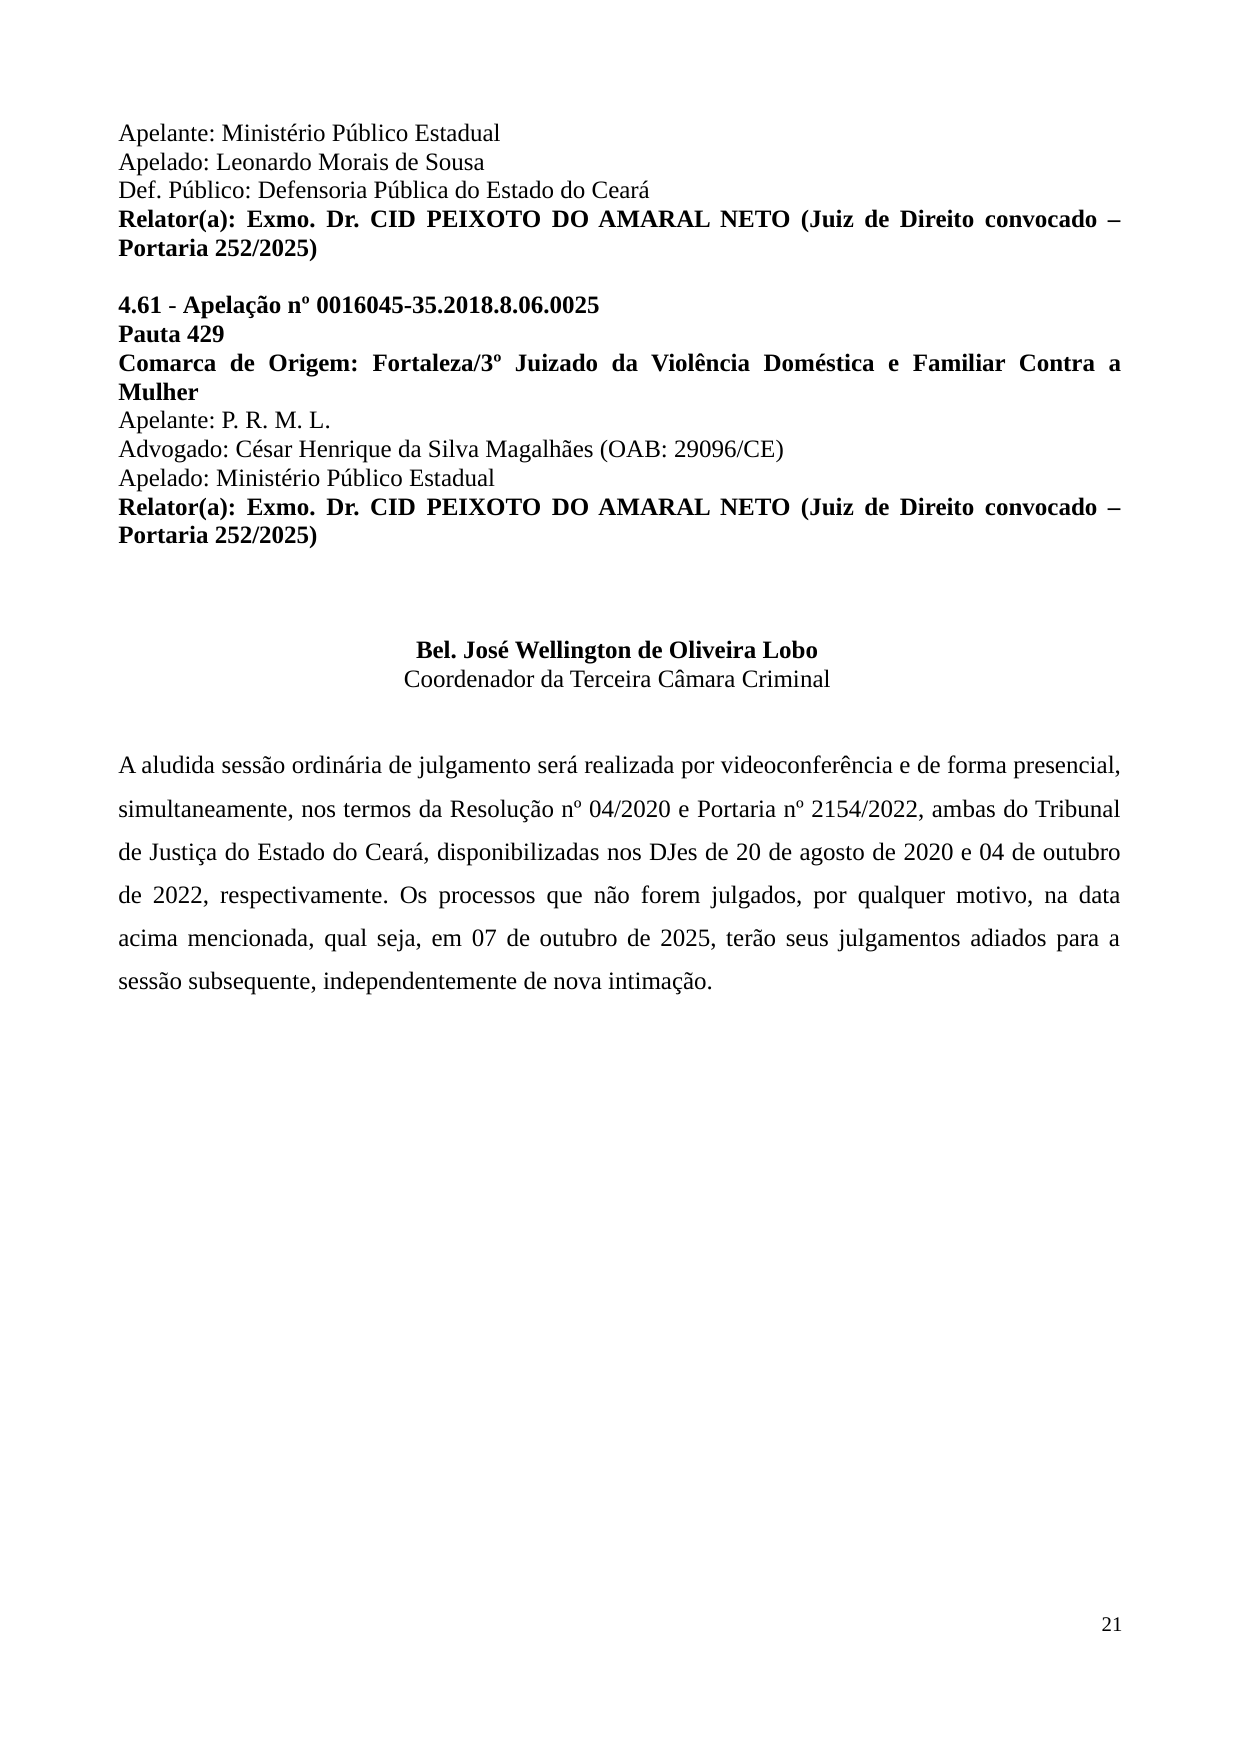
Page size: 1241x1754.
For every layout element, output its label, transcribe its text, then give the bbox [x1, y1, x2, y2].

text Relator(a): Exmo. Dr. CID PEIXOTO DO AMARAL NETO (Juiz de Direito convocado – Portaria 252/2025) [118, 204, 1122, 262]
text Apelante: P. R. M. L. [118, 406, 1122, 434]
text Apelado: Leonardo Morais de Sousa [118, 147, 1122, 176]
text Apelado: Ministério Público Estadual [118, 463, 1122, 492]
text Bel. José Wellington de Oliveira Lobo [118, 636, 1122, 664]
text Def. Público: Defensoria Pública do Estado do Ceará [118, 176, 1122, 204]
text Pauta 429 [118, 319, 1122, 348]
text Coordenador da Terceira Câmara Criminal [118, 664, 1122, 693]
text A aludida sessão ordinária de julgamento será realizada por videoconferência e de forma presencial, simultaneamente, nos termos da Resolução nº 04/2020 e Portaria nº 2154/2022, ambas do Tribunal de Justiça do Estado do Ceará, disponibilizadas nos DJes de 20 de agosto de 2020 e 04 de outubro de 2022, respectivamente. Os processos que não forem julgados, por qualquer motivo, na data acima mencionada, qual seja, em 07 de outubro de 2025, terão seus julgamentos adiados para a sessão subsequente, independentemente de nova intimação. [118, 751, 1122, 995]
text Advogado: César Henrique da Silva Magalhães (OAB: 29096/CE) [118, 434, 1122, 463]
text Relator(a): Exmo. Dr. CID PEIXOTO DO AMARAL NETO (Juiz de Direito convocado – Portaria 252/2025) [118, 492, 1122, 549]
text Comarca de Origem: Fortaleza/3º Juizado da Violência Doméstica e Familiar Contra a Mulher [118, 348, 1122, 406]
text Apelante: Ministério Público Estadual [118, 118, 1122, 147]
text 4.61 - Apelação nº 0016045-35.2018.8.06.0025 [118, 291, 1122, 319]
